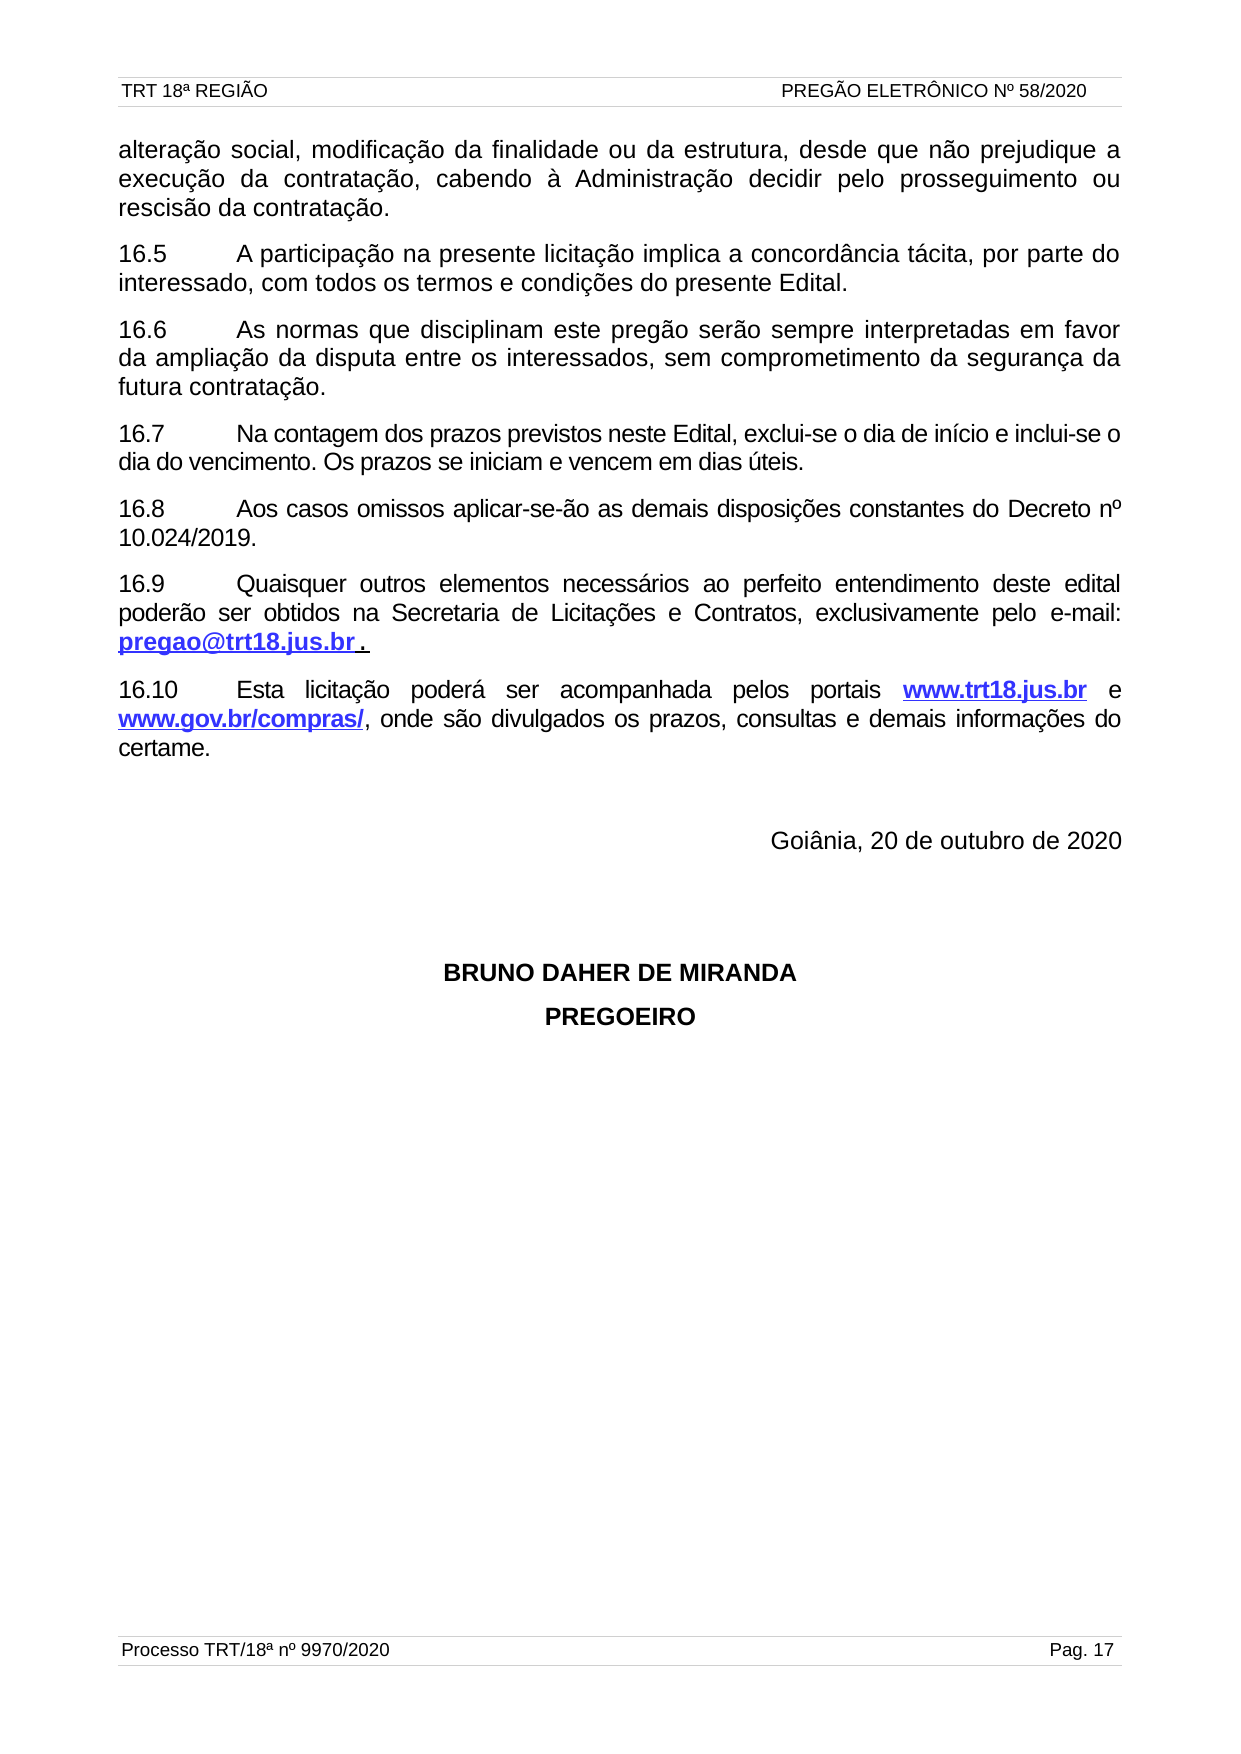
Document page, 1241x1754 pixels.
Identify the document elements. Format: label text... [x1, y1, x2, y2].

list 16.9 Quaisquer outros elementos necessários ao perfeito entendimento deste edital poderão ser obtidos na Secretaria de Licitações e Contratos, exclusivamente pelo e-mail: pregao@trt18.jus.br. [118, 569, 1122, 657]
text 16.8 Aos casos omissos aplicar-se-ão as demais disposições constantes do Decreto nº 10.024/2019. [118, 494, 1122, 551]
text BRUNO DAHER DE MIRANDA [118, 958, 1122, 987]
text 16.5 A participação na presente licitação implica a concordância tácita, por parte do interessado, com todos os termos e condições do presente Edital. [118, 239, 1122, 297]
text Goiânia, 20 de outubro de 2020 [118, 826, 1122, 854]
text 16.7 Na contagem dos prazos previstos neste Edital, exclui-se o dia de início e inclui-se o dia do vencimento. Os prazos se iniciam e vencem em dias úteis. [118, 419, 1122, 476]
list 16.10 Esta licitação poderá ser acompanhada pelos portais www.trt18.jus.br e www.gov.br/compras/, onde são divulgados os prazos, consultas e demais informações do certame. [118, 675, 1122, 761]
text 16.6 As normas que disciplinam este pregão serão sempre interpretadas em favor da ampliação da disputa entre os interessados, sem comprometimento da segurança da futura contratação. [118, 315, 1122, 401]
text PREGOEIRO [118, 1001, 1122, 1030]
text alteração social, modificação da finalidade ou da estrutura, desde que não prejudique a execução da contratação, cabendo à Administração decidir pelo prosseguimento ou rescisão da contratação. [118, 136, 1122, 222]
